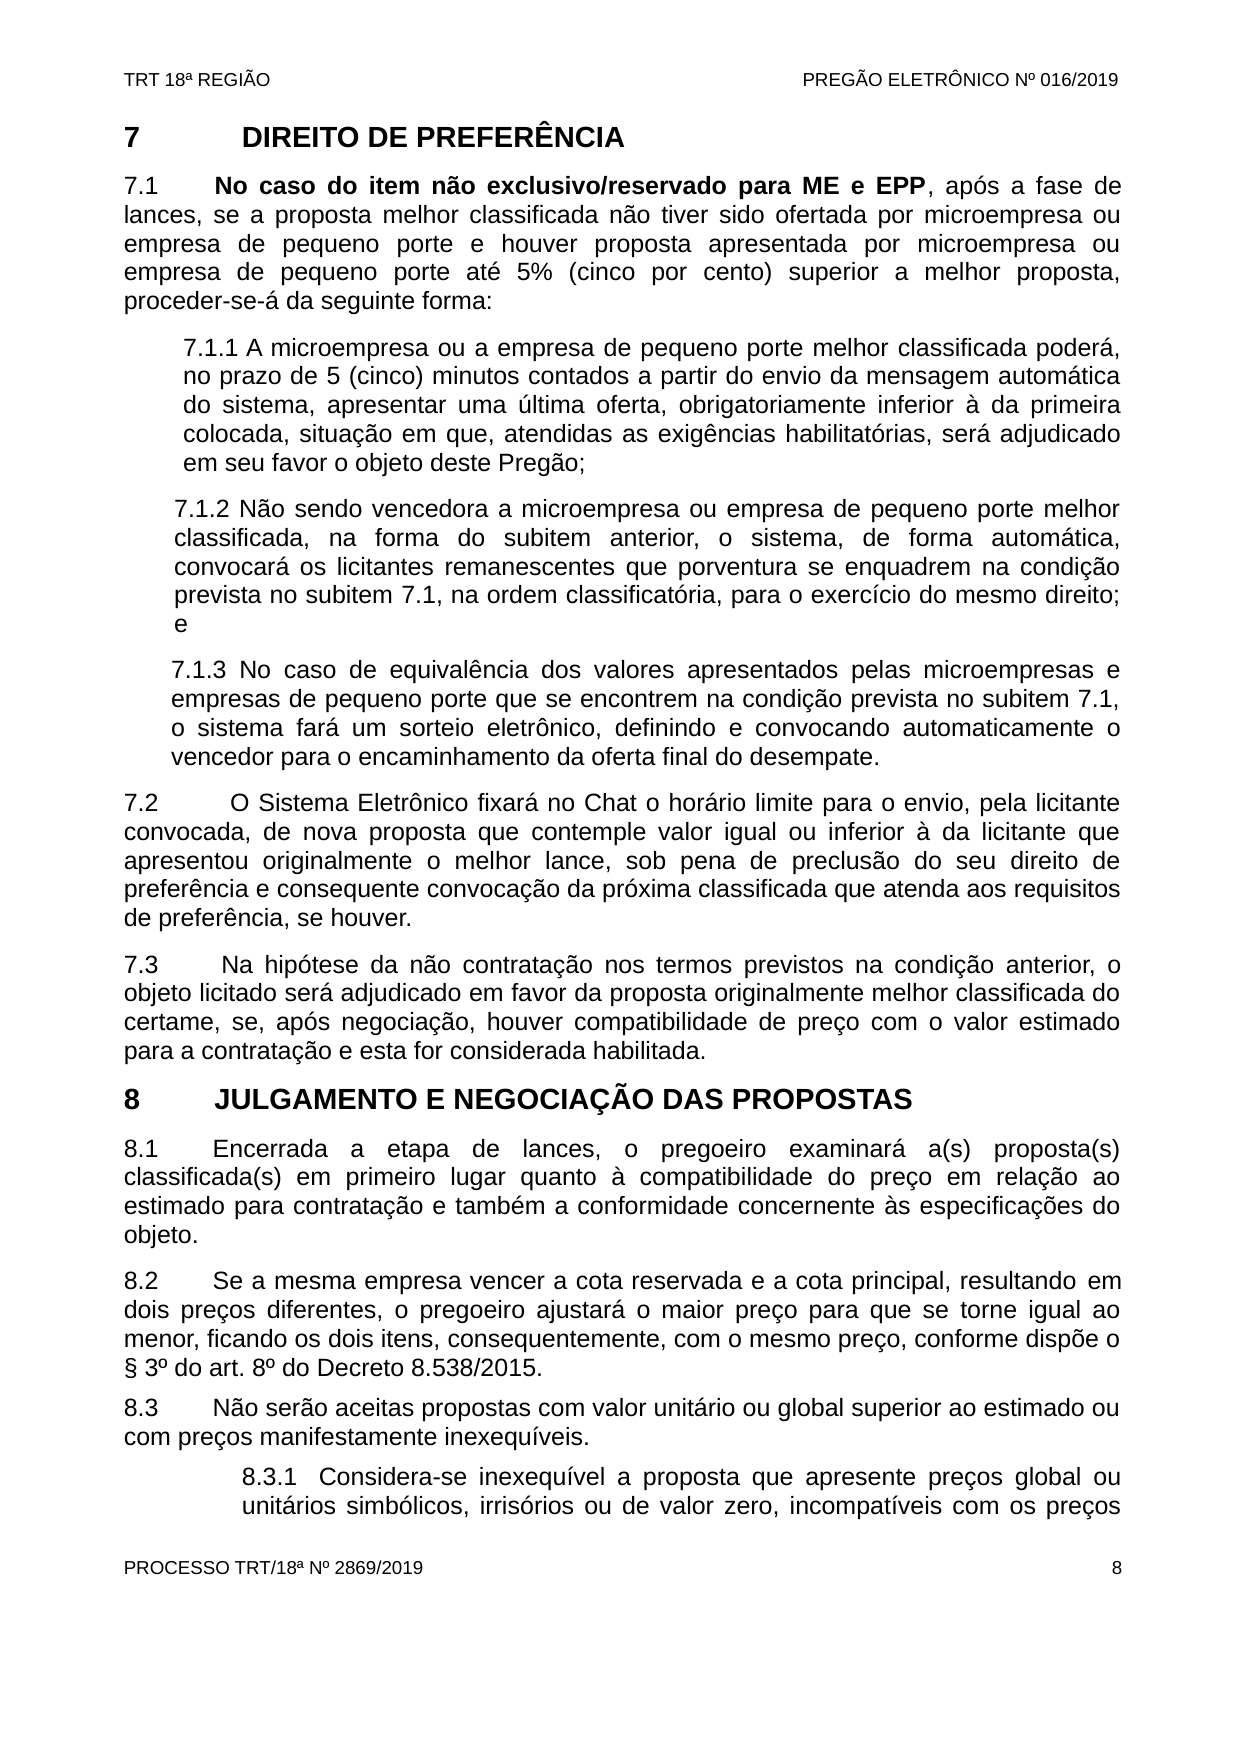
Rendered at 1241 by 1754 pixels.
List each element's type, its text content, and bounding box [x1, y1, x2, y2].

text 8.1 Encerrada a etapa de lances, o pregoeiro examinará a(s) proposta(s) classificada(s) em primeiro lugar quanto à compatibilidade do preço em relação ao estimado para contratação e também a conformidade concernente às especificações do objeto. [123, 1134, 1122, 1249]
text 8.3.1 Considera-se inexequível a proposta que apresente preços global ou unitários simbólicos, irrisórios ou de valor zero, incompatíveis com os preços [242, 1462, 1122, 1520]
list 7.1.3 No caso de equivalência dos valores apresentados pelas microempresas e empresas de pequeno porte que se encontrem na condição prevista no subitem 7.1, o sistema fará um sorteio eletrônico, definindo e convocando automaticamente o vencedor para o encaminhamento da oferta final do desempate. [171, 656, 1122, 771]
text 7 DIREITO DE PREFERÊNCIA [123, 120, 1122, 153]
text 8 JULGAMENTO E NEGOCIAÇÃO DAS PROPOSTAS [123, 1082, 1122, 1116]
text 8.2 Se a mesma empresa vencer a cota reservada e a cota principal, resultando em dois preços diferentes, o pregoeiro ajustará o maior preço para que se torne igual ao menor, ficando os dois itens, consequentemente, com o mesmo preço, conforme dispõe o § 3º do art. 8º do Decreto 8.538/2015. [123, 1266, 1122, 1381]
text 7.1.1 A microempresa ou a empresa de pequeno porte melhor classificada poderá, no prazo de 5 (cinco) minutos contados a partir do envio da mensagem automática do sistema, apresentar uma última oferta, obrigatoriamente inferior à da primeira colocada, situação em que, atendidas as exigências habilitatórias, será adjudicado em seu favor o objeto deste Pregão; [183, 333, 1122, 476]
text 7.1.2 Não sendo vencedora a microempresa ou empresa de pequeno porte melhor classificada, na forma do subitem anterior, o sistema, de forma automática, convocará os licitantes remanescentes que porventura se enquadrem na condição prevista no subitem 7.1, na ordem classificatória, para o exercício do mesmo direito; e [174, 494, 1122, 638]
text 7.1 No caso do item não exclusivo/reservado para ME e EPP, após a fase de lances, se a proposta melhor classificada não tiver sido ofertada por microempresa ou empresa de pequeno porte e houver proposta apresentada por microempresa ou empresa de pequeno porte até 5% (cinco por cento) superior a melhor proposta, proceder-se-á da seguinte forma: [123, 171, 1122, 315]
text 7.2 O Sistema Eletrônico fixará no Chat o horário limite para o envio, pela licitante convocada, de nova proposta que contemple valor igual ou inferior à da licitante que apresentou originalmente o melhor lance, sob pena de preclusão do seu direito de preferência e consequente convocação da próxima classificada que atenda aos requisitos de preferência, se houver. [123, 788, 1122, 932]
text 7.3 Na hipótese da não contratação nos termos previstos na condição anterior, o objeto licitado será adjudicado em favor da proposta originalmente melhor classificada do certame, se, após negociação, houver compatibilidade de preço com o valor estimado para a contratação e esta for considerada habilitada. [123, 950, 1122, 1065]
text 8.3 Não serão aceitas propostas com valor unitário ou global superior ao estimado ou com preços manifestamente inexequíveis. [123, 1393, 1122, 1451]
